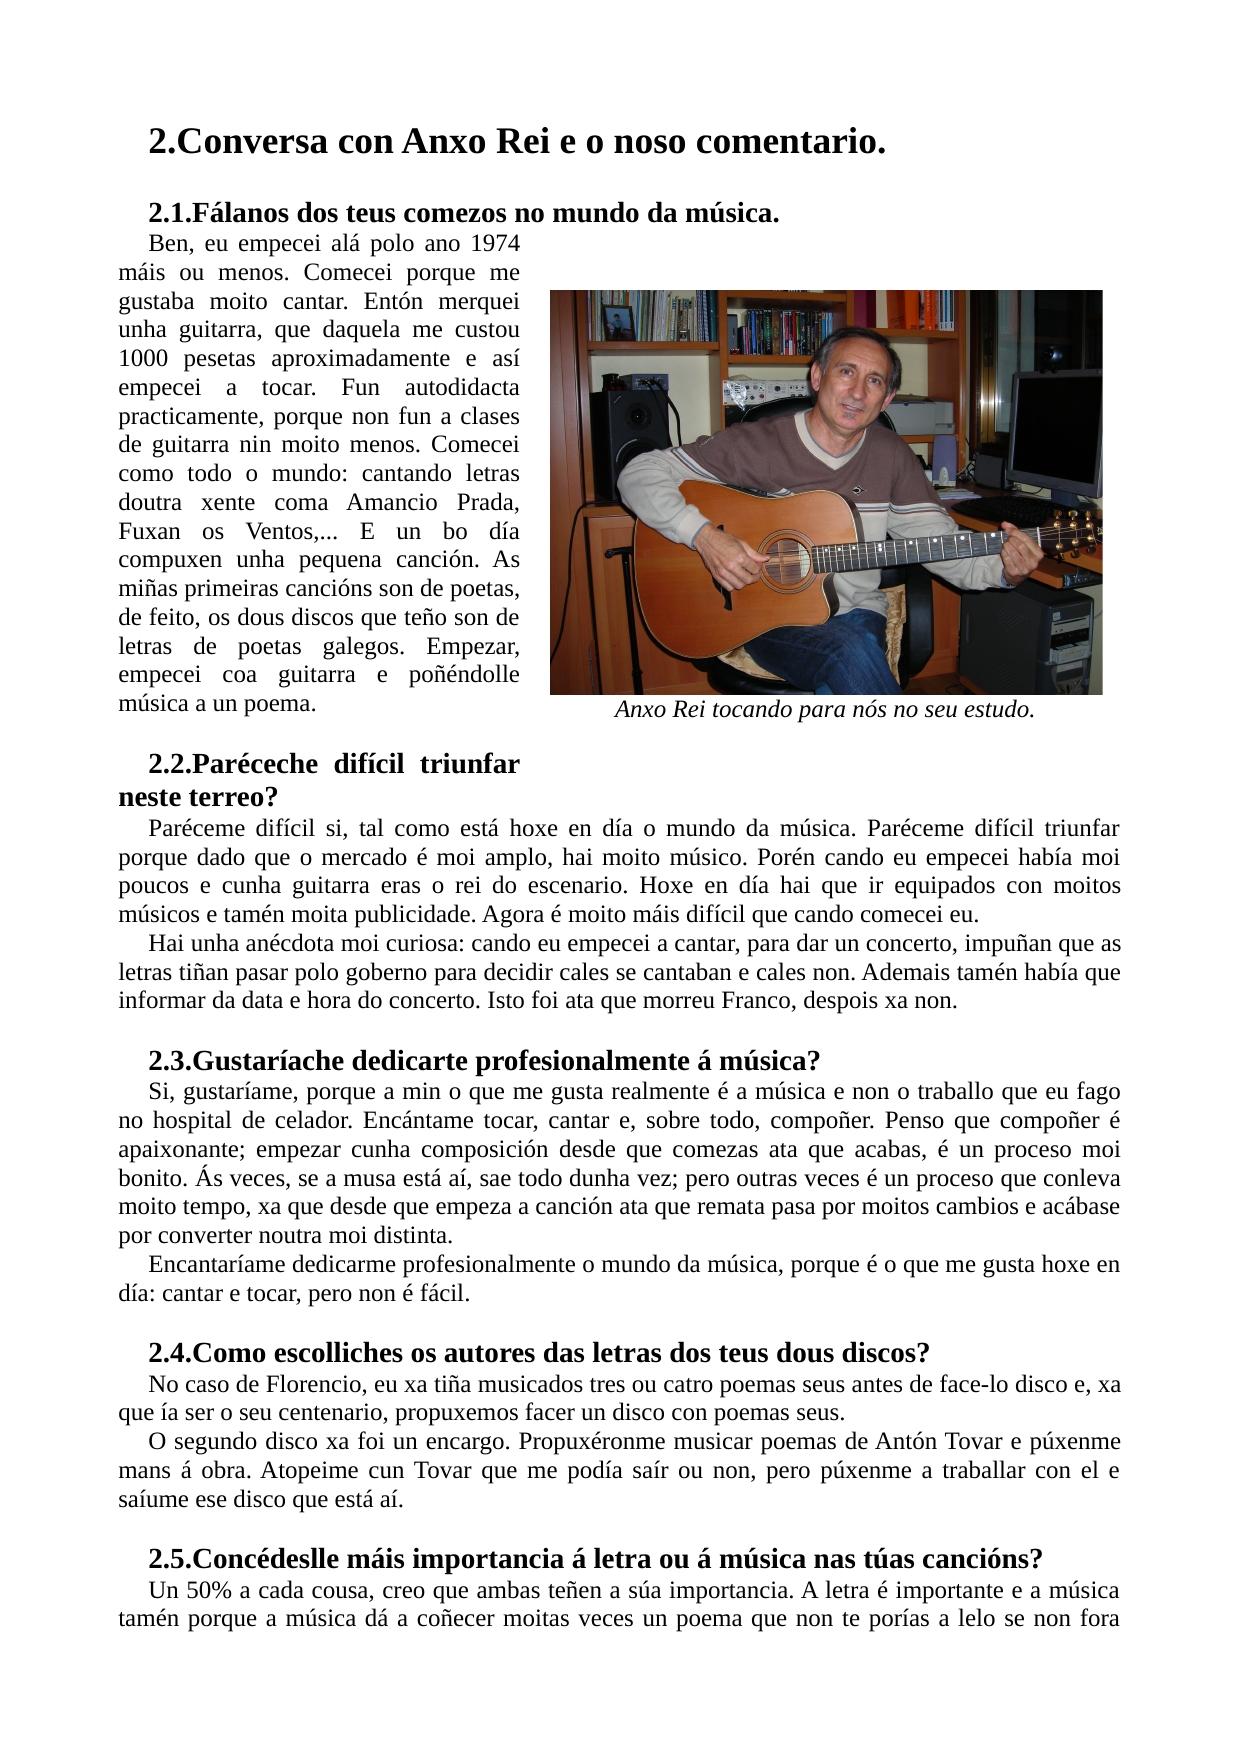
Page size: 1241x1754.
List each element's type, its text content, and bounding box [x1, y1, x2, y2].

text Ben, eu empecei alá polo ano 1974 máis ou menos. Comecei porque me gustaba moito cantar. Entón merquei unha guitarra, que daquela me custou 1000 pesetas aproximadamente e así empecei a tocar. Fun autodidacta practicamente, porque non fun a clases de guitarra nin moito menos. Comecei como todo o mundo: cantando letras doutra xente coma Amancio Prada, Fuxan os Ventos,... E un bo día compuxen unha pequena canción. As miñas primeiras cancións son de poetas, de feito, os dous discos que teño son de letras de poetas galegos. Empezar, empecei coa guitarra e poñéndolle música a un poema. [118, 228, 1122, 717]
text Hai unha anécdota moi curiosa: cando eu empecei a cantar, para dar un concerto, impuñan que as letras tiñan pasar polo goberno para decidir cales se cantaban e cales non. Ademais tamén había que informar da data e hora do concerto. Isto foi ata que morreu Franco, despois xa non. [118, 928, 1122, 1014]
text 2.3.Gustaríache dedicarte profesionalmente á música? [118, 1043, 1122, 1076]
text 2.1.Fálanos dos teus comezos no mundo da música. [118, 195, 1122, 228]
text 2.5.Concédeslle máis importancia á letra ou á música nas túas cancións? [118, 1541, 1122, 1575]
text O segundo disco xa foi un encargo. Propuxéronme musicar poemas de Antón Tovar e púxenme mans á obra. Atopeime cun Tovar que me podía saír ou non, pero púxenme a traballar con el e saíume ese disco que está aí. [118, 1426, 1122, 1512]
picture [550, 290, 1103, 695]
text Paréceme difícil si, tal como está hoxe en día o mundo da música. Paréceme difícil triunfar porque dado que o mercado é moi amplo, hai moito músico. Porén cando eu empecei había moi poucos e cunha guitarra eras o rei do escenario. Hoxe en día hai que ir equipados con moitos músicos e tamén moita publicidade. Agora é moito máis difícil que cando comecei eu. [118, 813, 1122, 928]
text Si, gustaríame, porque a min o que me gusta realmente é a música e non o traballo que eu fago no hospital de celador. Encántame tocar, cantar e, sobre todo, compoñer. Penso que compoñer é apaixonante; empezar cunha composición desde que comezas ata que acabas, é un proceso moi bonito. Ás veces, se a musa está aí, sae todo dunha vez; pero outras veces é un proceso que conleva moito tempo, xa que desde que empeza a canción ata que remata pasa por moitos cambios e acábase por converter noutra moi distinta. [118, 1076, 1122, 1249]
text 2.2.Paréceche difícil triunfar neste terreo? [118, 746, 1122, 813]
text 2.4.Como escolliches os autores das letras dos teus dous discos? [118, 1335, 1122, 1369]
text Un 50% a cada cousa, creo que ambas teñen a súa importancia. A letra é importante e a música tamén porque a música dá a coñecer moitas veces un poema que non te porías a lelo se non fora [118, 1575, 1122, 1632]
text Anxo Rei tocando para nós no seu estudo. [550, 695, 1102, 723]
text No caso de Florencio, eu xa tiña musicados tres ou catro poemas seus antes de face-lo disco e, xa que ía ser o seu centenario, propuxemos facer un disco con poemas seus. [118, 1369, 1122, 1426]
text 2.Conversa con Anxo Rei e o noso comentario. [118, 118, 1122, 161]
text Encantaríame dedicarme profesionalmente o mundo da música, porque é o que me gusta hoxe en día: cantar e tocar, pero non é fácil. [118, 1249, 1122, 1306]
